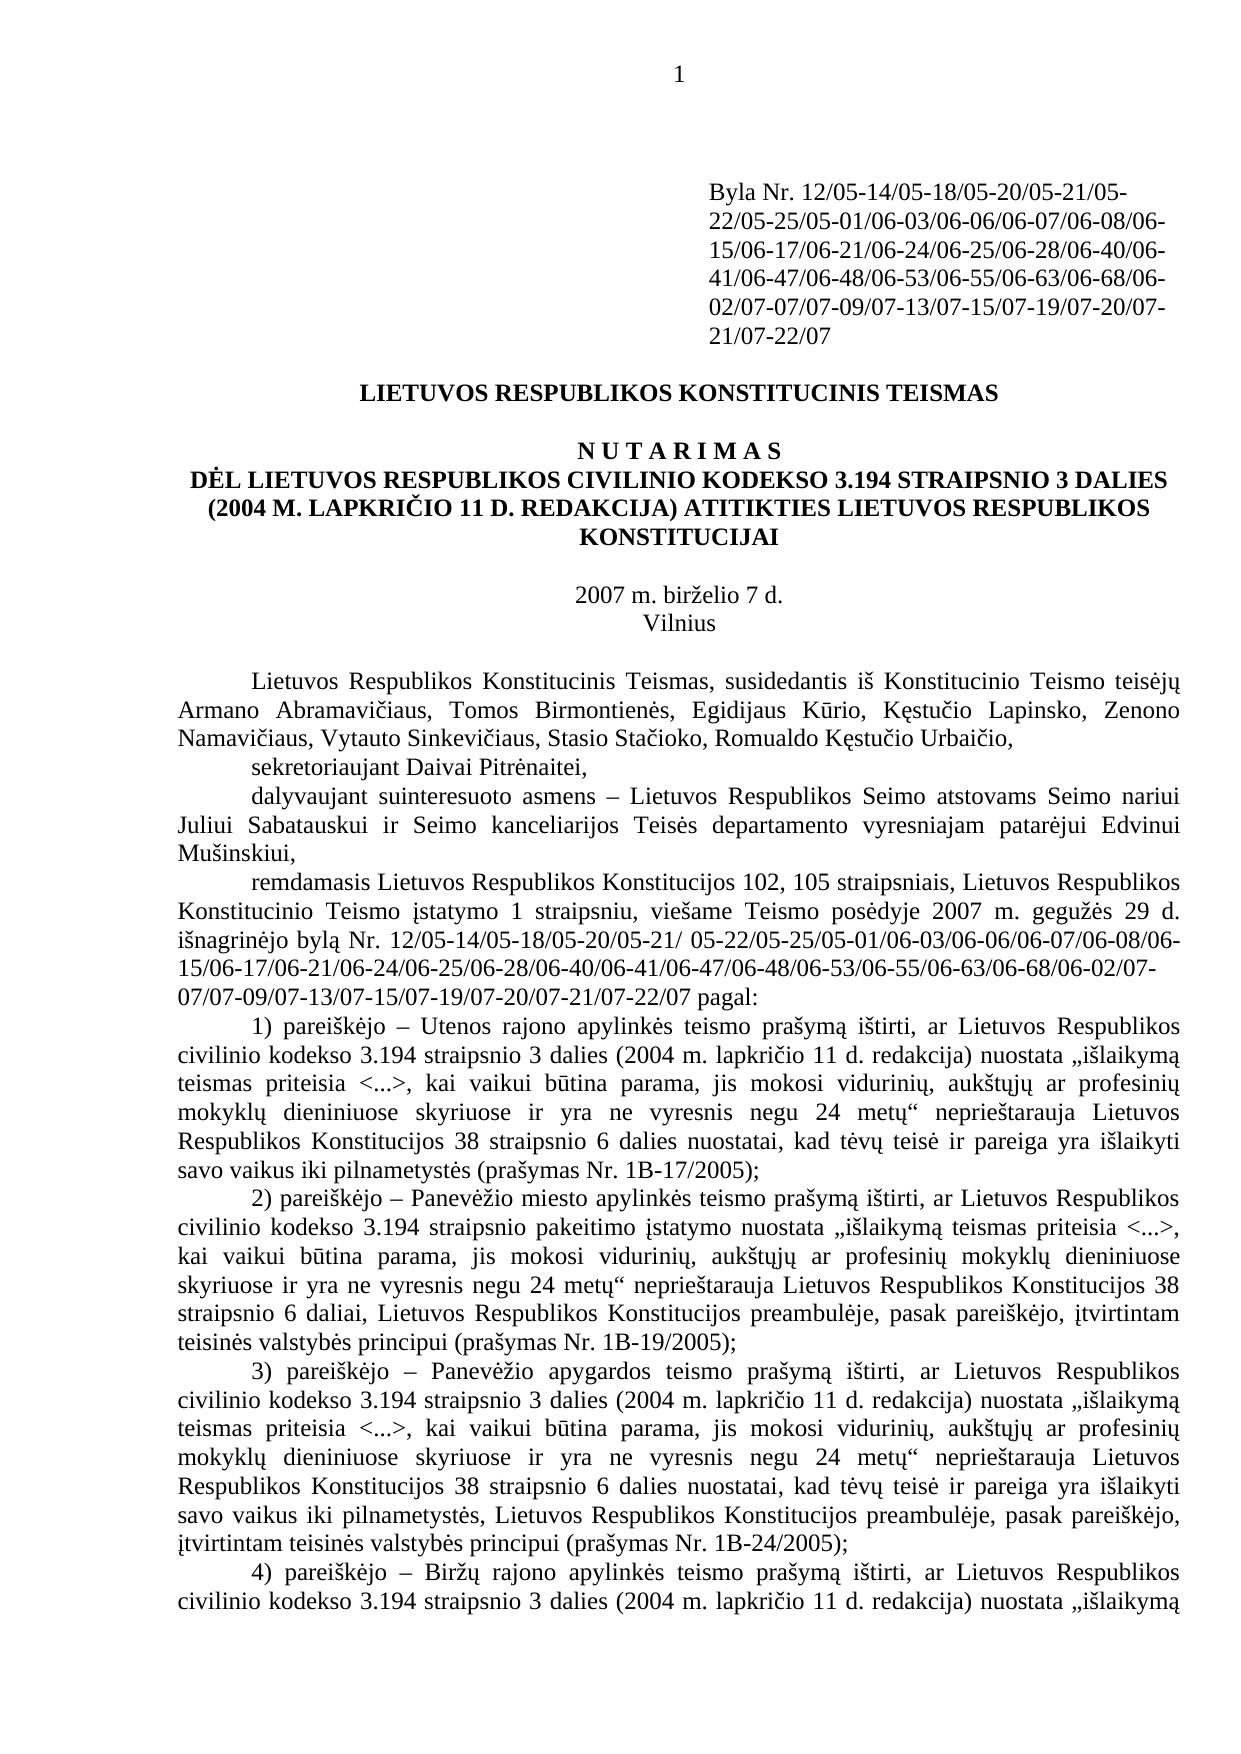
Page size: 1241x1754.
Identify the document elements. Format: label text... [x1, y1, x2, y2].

text Lietuvos Respublikos Konstitucinis Teismas, susidedantis iš Konstitucinio Teismo teisėjų Armano Abramavičiaus, Tomos Birmontienės, Egidijaus Kūrio, Kęstučio Lapinsko, Zenono Namavičiaus, Vytauto Sinkevičiaus, Stasio Stačioko, Romualdo Kęstučio Urbaičio, [177, 666, 1181, 752]
text dalyvaujant suinteresuoto asmens – Lietuvos Respublikos Seimo atstovams Seimo nariui Juliui Sabatauskui ir Seimo kanceliarijos Teisės departamento vyresniajam patarėjui Edvinui Mušinskiui, [177, 781, 1181, 867]
text 2) pareiškėjo – Panevėžio miesto apylinkės teismo prašymą ištirti, ar Lietuvos Respublikos civilinio kodekso 3.194 straipsnio pakeitimo įstatymo nuostata „išlaikymą teismas priteisia <...>, kai vaikui būtina parama, jis mokosi vidurinių, aukštųjų ar profesinių mokyklų dieniniuose skyriuose ir yra ne vyresnis negu 24 metų“ neprieštarauja Lietuvos Respublikos Konstitucijos 38 straipsnio 6 daliai, Lietuvos Respublikos Konstitucijos preambulėje, pasak pareiškėjo, įtvirtintam teisinės valstybės principui (prašymas Nr. 1B-19/2005); [177, 1183, 1181, 1356]
text 1) pareiškėjo – Utenos rajono apylinkės teismo prašymą ištirti, ar Lietuvos Respublikos civilinio kodekso 3.194 straipsnio 3 dalies (2004 m. lapkričio 11 d. redakcija) nuostata „išlaikymą teismas priteisia <...>, kai vaikui būtina parama, jis mokosi vidurinių, aukštųjų ar profesinių mokyklų dieniniuose skyriuose ir yra ne vyresnis negu 24 metų“ neprieštarauja Lietuvos Respublikos Konstitucijos 38 straipsnio 6 dalies nuostatai, kad tėvų teisė ir pareiga yra išlaikyti savo vaikus iki pilnametystės (prašymas Nr. 1B-17/2005); [177, 1011, 1181, 1183]
text DĖL LIETUVOS RESPUBLIKOS CIVILINIO KODEKSO 3.194 STRAIPSNIO 3 DALIES (2004 M. LAPKRIČIO 11 D. REDAKCIJA) ATITIKTIES LIETUVOS RESPUBLIKOS KONSTITUCIJAI [177, 465, 1181, 551]
text 3) pareiškėjo – Panevėžio apygardos teismo prašymą ištirti, ar Lietuvos Respublikos civilinio kodekso 3.194 straipsnio 3 dalies (2004 m. lapkričio 11 d. redakcija) nuostata „išlaikymą teismas priteisia <...>, kai vaikui būtina parama, jis mokosi vidurinių, aukštųjų ar profesinių mokyklų dieniniuose skyriuose ir yra ne vyresnis negu 24 metų“ neprieštarauja Lietuvos Respublikos Konstitucijos 38 straipsnio 6 dalies nuostatai, kad tėvų teisė ir pareiga yra išlaikyti savo vaikus iki pilnametystės, Lietuvos Respublikos Konstitucijos preambulėje, pasak pareiškėjo, įtvirtintam teisinės valstybės principui (prašymas Nr. 1B-24/2005); [177, 1356, 1181, 1557]
text LIETUVOS RESPUBLIKOS KONSTITUCINIS TEISMAS [177, 378, 1181, 407]
text Vilnius [177, 608, 1181, 637]
text sekretoriaujant Daivai Pitrėnaitei, [177, 752, 1181, 781]
text 4) pareiškėjo – Biržų rajono apylinkės teismo prašymą ištirti, ar Lietuvos Respublikos civilinio kodekso 3.194 straipsnio 3 dalies (2004 m. lapkričio 11 d. redakcija) nuostata „išlaikymą [177, 1557, 1181, 1615]
text remdamasis Lietuvos Respublikos Konstitucijos 102, 105 straipsniais, Lietuvos Respublikos Konstitucinio Teismo įstatymo 1 straipsniu, viešame Teismo posėdyje 2007 m. gegužės 29 d. išnagrinėjo bylą Nr. 12/05-14/05-18/05-20/05-21/ 05-22/05-25/05-01/06-03/06-06/06-07/06-08/06-15/06-17/06-21/06-24/06-25/06-28/06-40/06-41/06-47/06-48/06-53/06-55/06-63/06-68/06-02/07-07/07-09/07-13/07-15/07-19/07-20/07-21/07-22/07 pagal: [177, 867, 1181, 1011]
text N U T A R I M A S [177, 436, 1181, 465]
text Byla Nr. 12/05-14/05-18/05-20/05-21/05-22/05-25/05-01/06-03/06-06/06-07/06-08/06-15/06-17/06-21/06-24/06-25/06-28/06-40/06-41/06-47/06-48/06-53/06-55/06-63/06-68/06-02/07-07/07-09/07-13/07-15/07-19/07-20/07-21/07-22/07 [709, 177, 1181, 350]
text 2007 m. birželio 7 d. [177, 580, 1181, 608]
